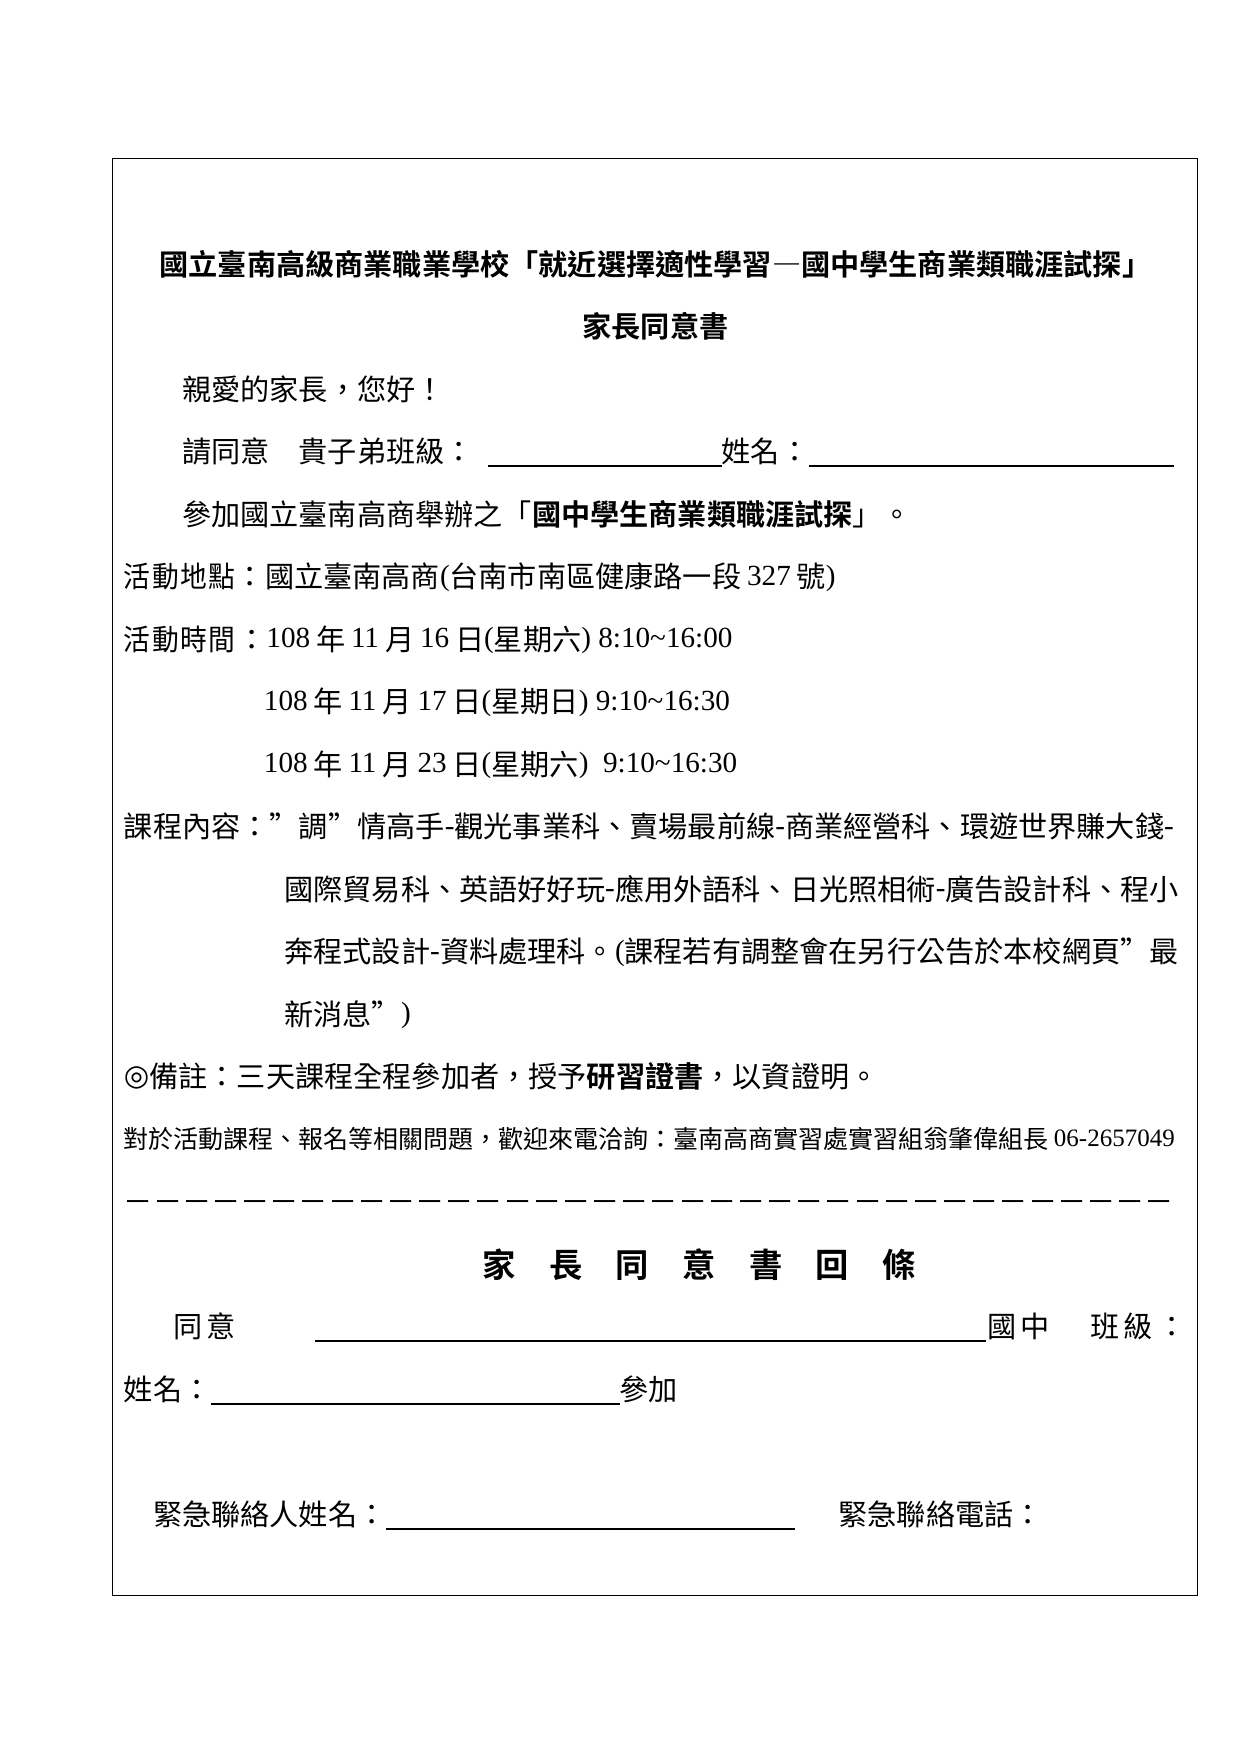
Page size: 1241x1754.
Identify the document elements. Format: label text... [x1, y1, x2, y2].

table_header 國立臺南高級商業職業學校「就近選擇適性學習—國中學生商業類職涯試探」 家長同意書 親愛的家長，您好！ 請同意 貴子弟班級： 姓名： 參加國立臺南高商舉辦之「國中學生商業類職涯試探」。 活動地點：國立臺南高商(台南市南區健康路一段327號) 活動時間：108年11月16日(星期六) 8:10~16:00 108年11月17日(星期日) 9:10~16:30 108年11月23日(星期六) 9:10~16:30 課程內容：”調”情高手-觀光事業科、賣場最前線-商業經營科、環遊世界賺大錢-國際貿易科、英語好好玩-應用外語科、日光照相術-廣告設計科、程小奔程式設計-資料處理科。(課程若有調整會在另行公告於本校網頁”最新消息”) ◎備註：三天課程全程參加者，授予研習證書，以資證明。 對於活動課程、報名等相關問題，歡迎來電洽詢：臺南高商實習處實習組翁肇偉組長06-2657049 －－－－－－－－－－－－－－－－－－－－－－－－－－－－－－－－－－－－ 家 長 同 意 書 回 條 同意 國中 班級： 姓名： 參加 緊急聯絡人姓名： 緊急聯絡電話： [113, 159, 1197, 1595]
